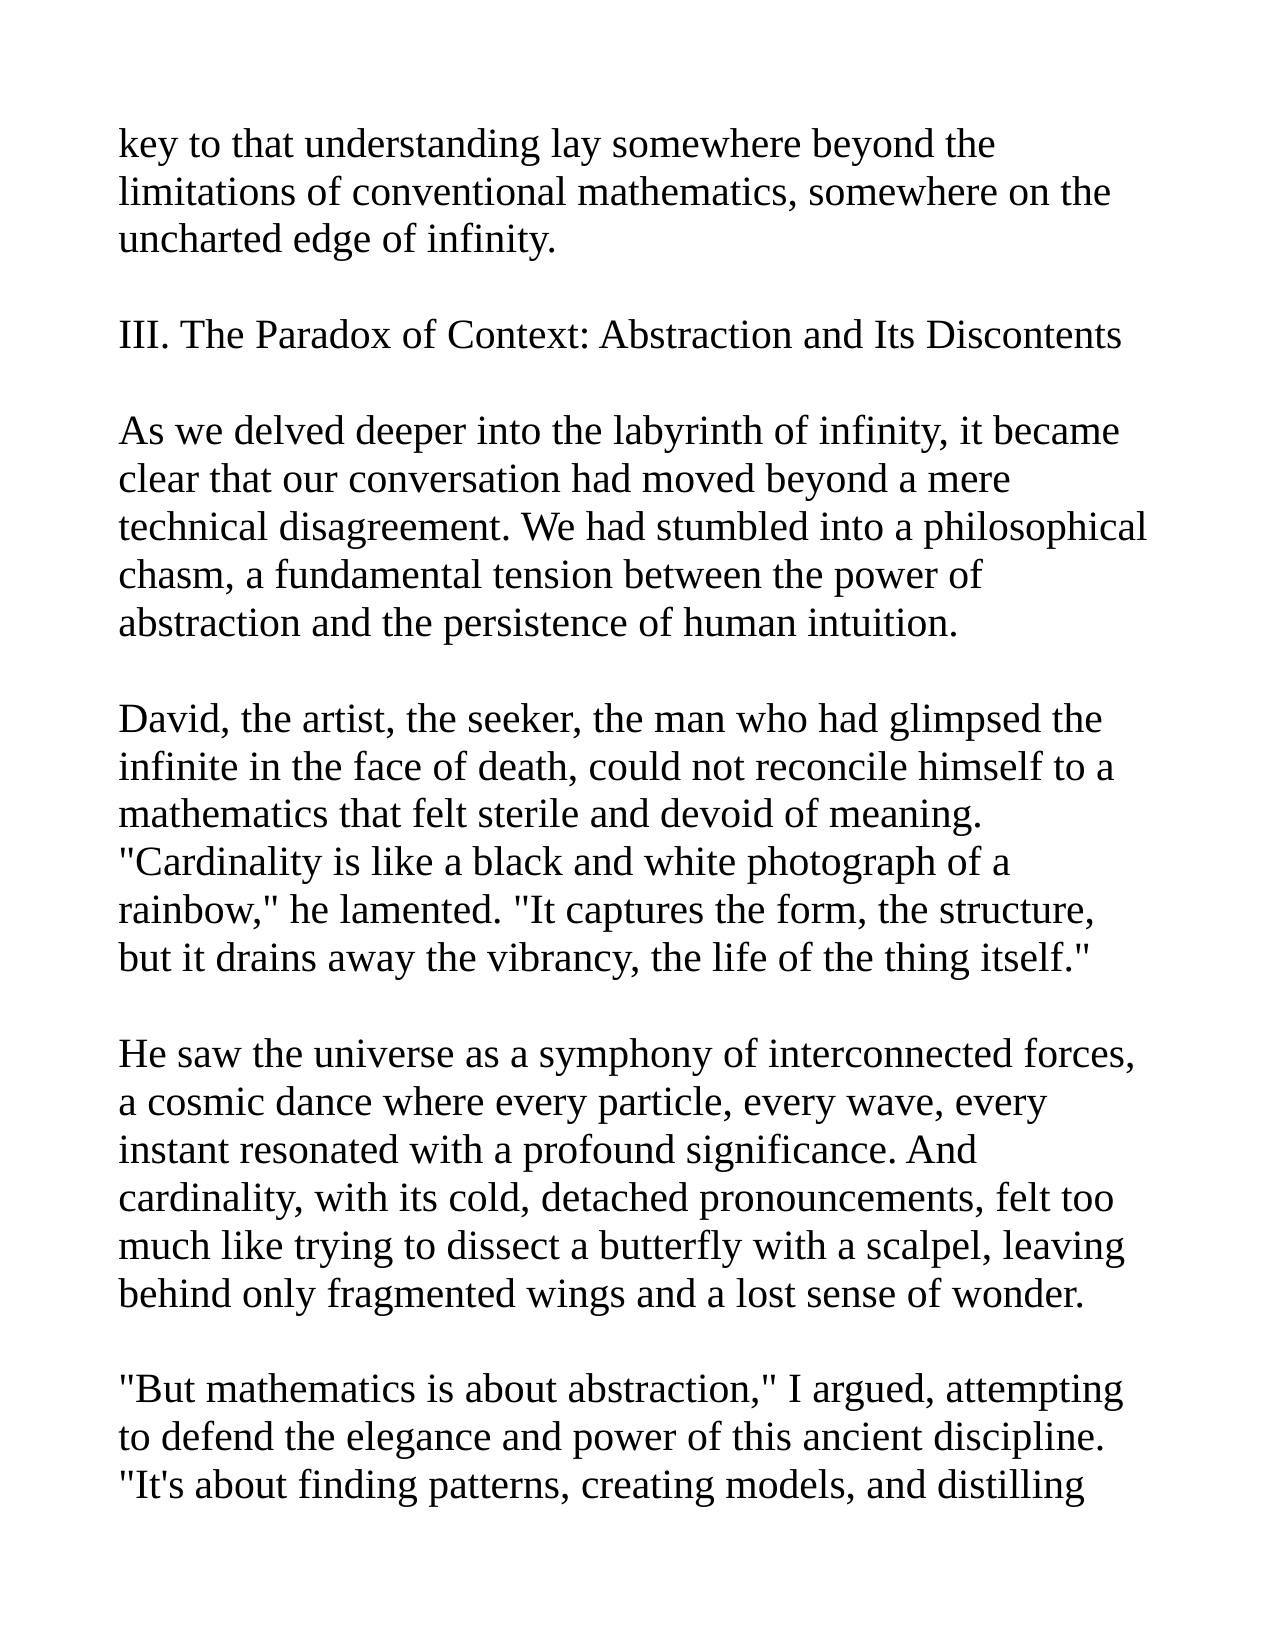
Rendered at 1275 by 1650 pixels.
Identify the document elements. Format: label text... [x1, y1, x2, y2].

text David, the artist, the seeker, the man who had glimpsed the infinite in the face of death, could not reconcile himself to a mathematics that felt sterile and devoid of meaning. "Cardinality is like a black and white photograph of a rainbow," he lamented. "It captures the form, the structure, but it drains away the vibrancy, the life of the thing itself." [118, 693, 1157, 981]
text As we delved deeper into the labyrinth of infinity, it became clear that our conversation had moved beyond a mere technical disagreement. We had stumbled into a philosophical chasm, a fundamental tension between the power of abstraction and the persistence of human intuition. [118, 406, 1157, 645]
text He saw the universe as a symphony of interconnected forces, a cosmic dance where every particle, every wave, every instant resonated with a profound significance. And cardinality, with its cold, detached pronouncements, felt too much like trying to dissect a butterfly with a scalpel, leaving behind only fragmented wings and a lost sense of wonder. [118, 1028, 1157, 1316]
text key to that understanding lay somewhere beyond the limitations of conventional mathematics, somewhere on the uncharted edge of infinity. [118, 118, 1157, 262]
text "But mathematics is about abstraction," I argued, attempting to defend the elegance and power of this ancient discipline. "It's about finding patterns, creating models, and distilling [118, 1364, 1157, 1508]
text III. The Paradox of Context: Abstraction and Its Discontents [118, 310, 1157, 358]
